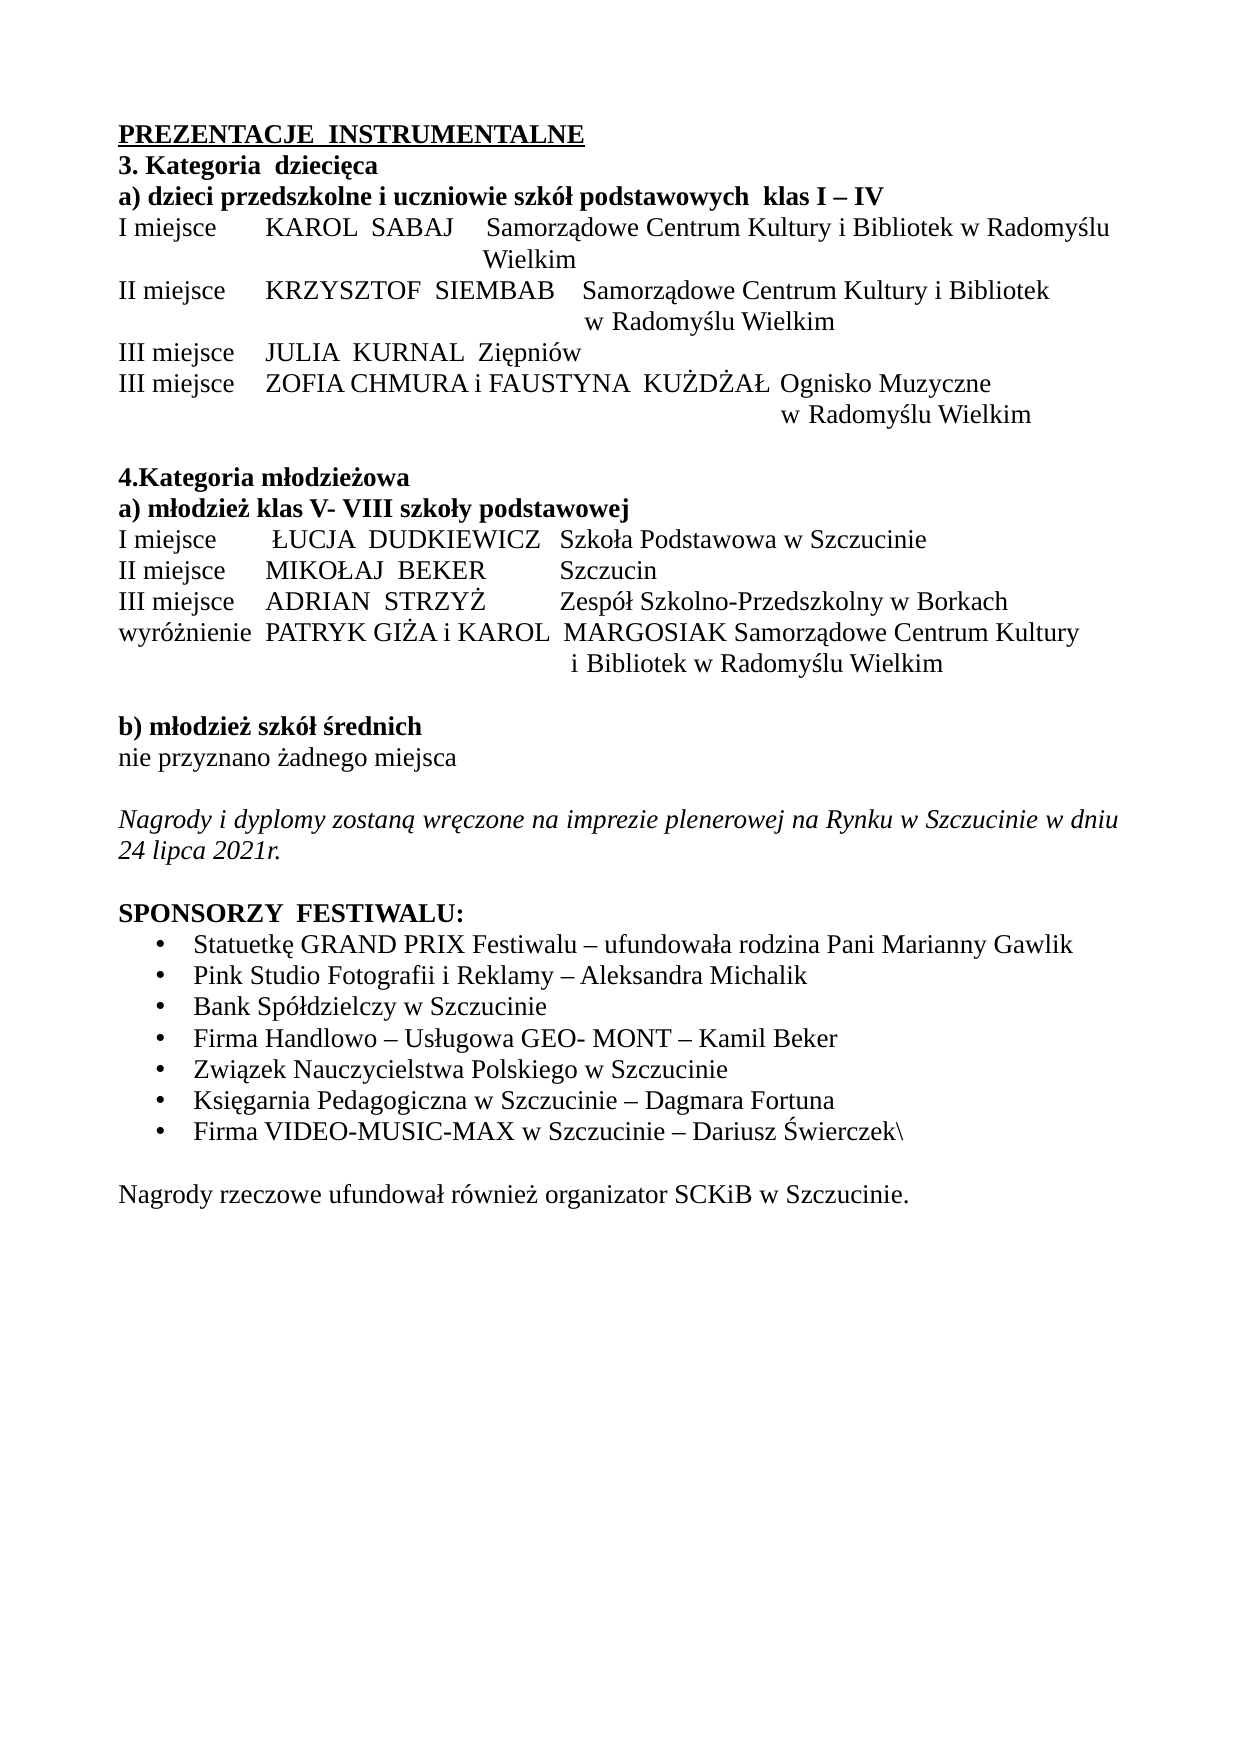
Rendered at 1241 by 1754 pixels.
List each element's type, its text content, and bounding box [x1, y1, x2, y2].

text PREZENTACJE INSTRUMENTALNE [118, 118, 1122, 149]
text I miejsce ŁUCJA DUDKIEWICZ Szkoła Podstawowa w Szczucinie [118, 523, 1122, 554]
list Firma Handlowo – Usługowa GEO- MONT – Kamil Beker [156, 1022, 1122, 1053]
text Nagrody rzeczowe ufundował również organizator SCKiB w Szczucinie. [118, 1178, 1122, 1209]
text nie przyznano żadnego miejsca [118, 741, 1122, 772]
text w Radomyślu Wielkim [118, 305, 1122, 336]
text II miejsce MIKOŁAJ BEKER Szczucin [118, 554, 1122, 585]
text II miejsce KRZYSZTOF SIEMBAB Samorządowe Centrum Kultury i Bibliotek [118, 274, 1122, 305]
text wyróżnienie PATRYK GIŻA i KAROL MARGOSIAK Samorządowe Centrum Kultury [118, 616, 1122, 648]
list Związek Nauczycielstwa Polskiego w Szczucinie [156, 1053, 1122, 1084]
text a) młodzież klas V- VIII szkoły podstawowej [118, 492, 1122, 523]
text SPONSORZY FESTIWALU: [118, 897, 1122, 928]
text a) dzieci przedszkolne i uczniowie szkół podstawowych klas I – IV [118, 180, 1122, 212]
text i Bibliotek w Radomyślu Wielkim [118, 648, 1122, 679]
text w Radomyślu Wielkim [118, 398, 1122, 429]
text 3. Kategoria dziecięca [118, 149, 1122, 180]
text III miejsce JULIA KURNAL Ziępniów [118, 336, 1122, 367]
text Nagrody i dyplomy zostaną wręczone na imprezie plenerowej na Rynku w Szczucinie w dniu 24 lipca 2021r. [118, 803, 1122, 866]
text III miejsce ZOFIA CHMURA i FAUSTYNA KUŻDŻAŁ Ognisko Muzyczne [118, 367, 1122, 398]
text 4.Kategoria młodzieżowa [118, 461, 1122, 492]
list Księgarnia Pedagogiczna w Szczucinie – Dagmara Fortuna [156, 1084, 1122, 1115]
list Statuetkę GRAND PRIX Festiwalu – ufundowała rodzina Pani Marianny Gawlik [156, 928, 1122, 959]
list Bank Spółdzielczy w Szczucinie [156, 990, 1122, 1022]
text I miejsce KAROL SABAJ Samorządowe Centrum Kultury i Bibliotek w Radomyślu [118, 212, 1122, 243]
text Wielkim [118, 243, 1122, 274]
text III miejsce ADRIAN STRZYŻ Zespół Szkolno-Przedszkolny w Borkach [118, 585, 1122, 616]
list Pink Studio Fotografii i Reklamy – Aleksandra Michalik [156, 959, 1122, 990]
list Firma VIDEO-MUSIC-MAX w Szczucinie – Dariusz Świerczek\ [156, 1115, 1122, 1147]
text b) młodzież szkół średnich [118, 710, 1122, 741]
